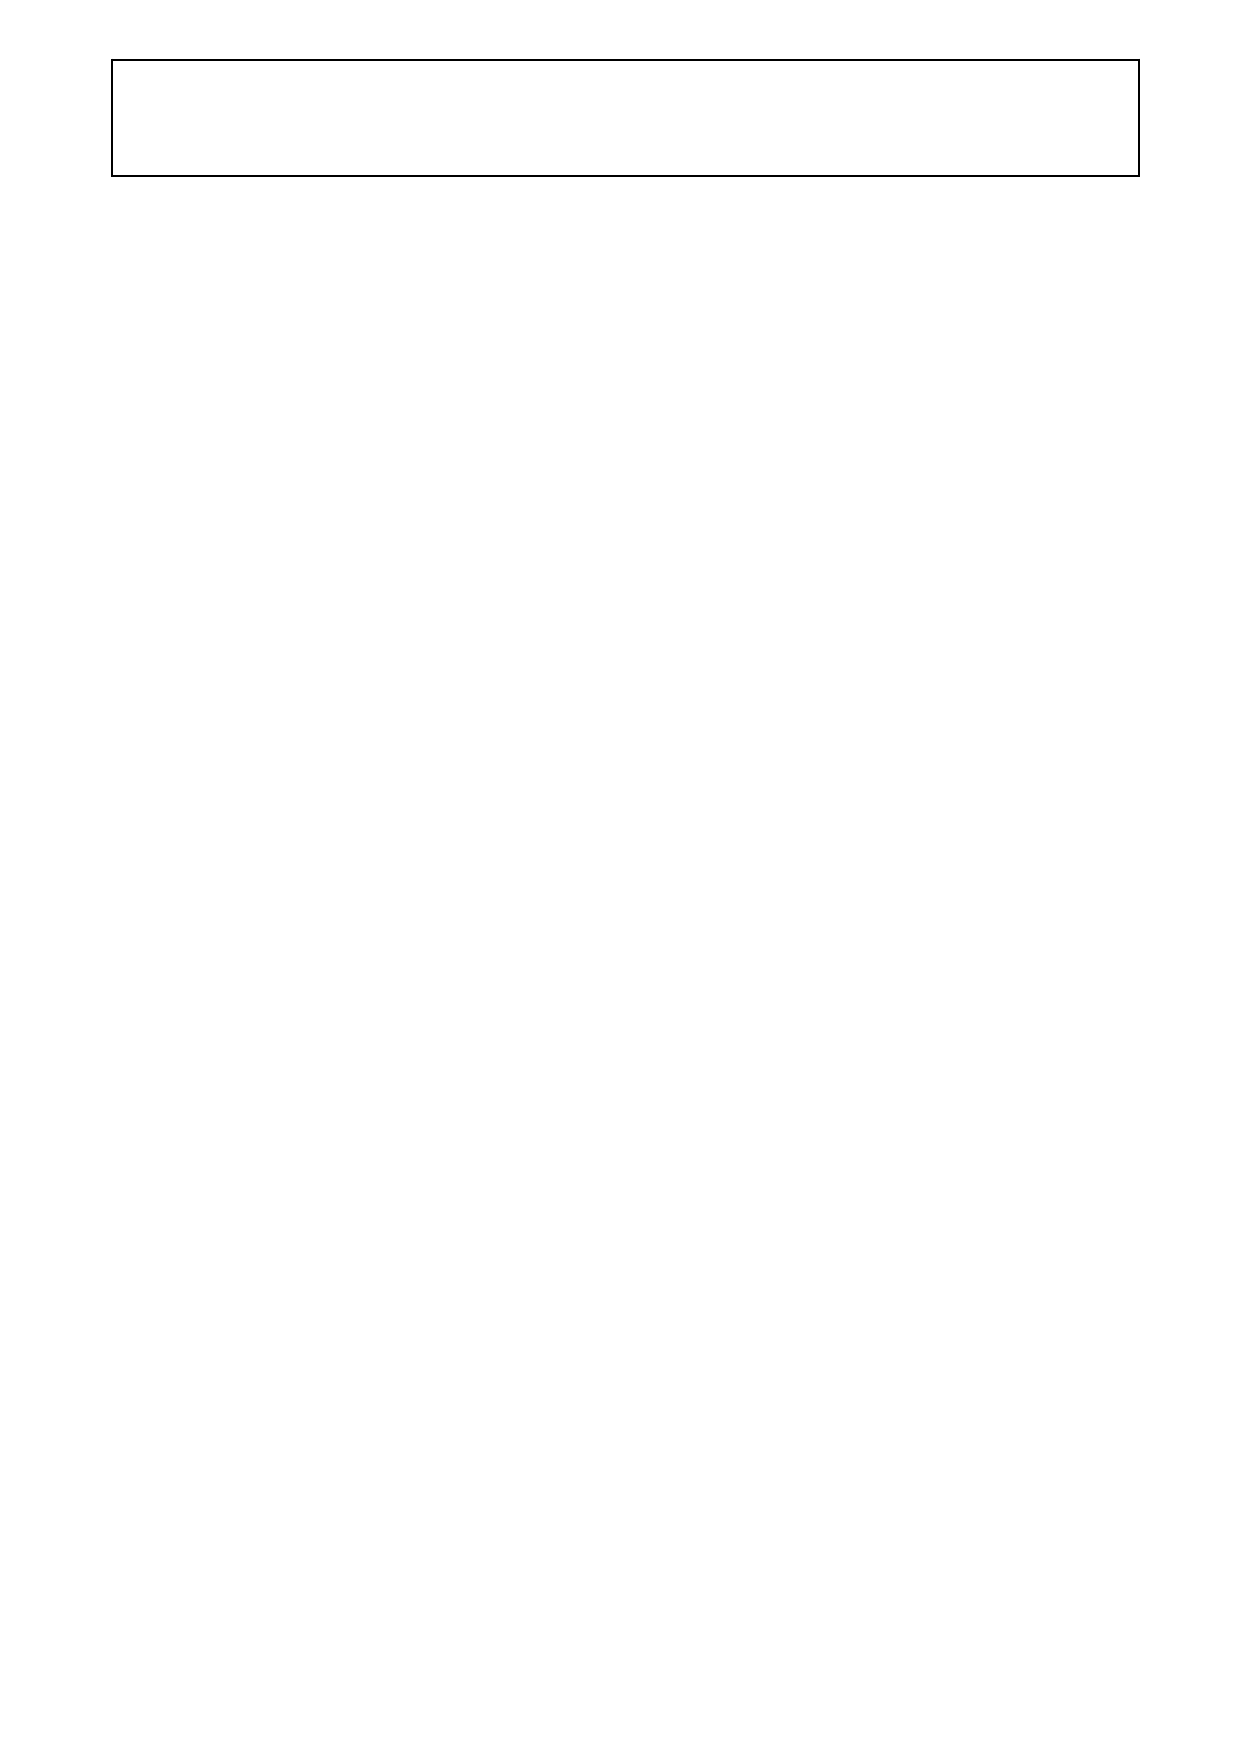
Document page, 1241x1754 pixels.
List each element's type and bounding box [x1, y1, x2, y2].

table_cell [683, 61, 740, 174]
table_cell [512, 61, 569, 174]
table_cell [169, 61, 226, 174]
table_cell [113, 61, 169, 174]
table_cell [1025, 61, 1082, 174]
table_cell [1082, 61, 1138, 174]
table_cell [797, 61, 854, 174]
table_cell [284, 61, 341, 174]
table_cell [626, 61, 683, 174]
table_cell [854, 61, 911, 174]
table_cell [226, 61, 283, 174]
table_cell [740, 61, 797, 174]
table_cell [911, 61, 968, 174]
table_cell [968, 61, 1025, 174]
table_cell [569, 61, 626, 174]
table_cell [398, 61, 455, 174]
table_cell [341, 61, 398, 174]
table_cell [455, 61, 512, 174]
